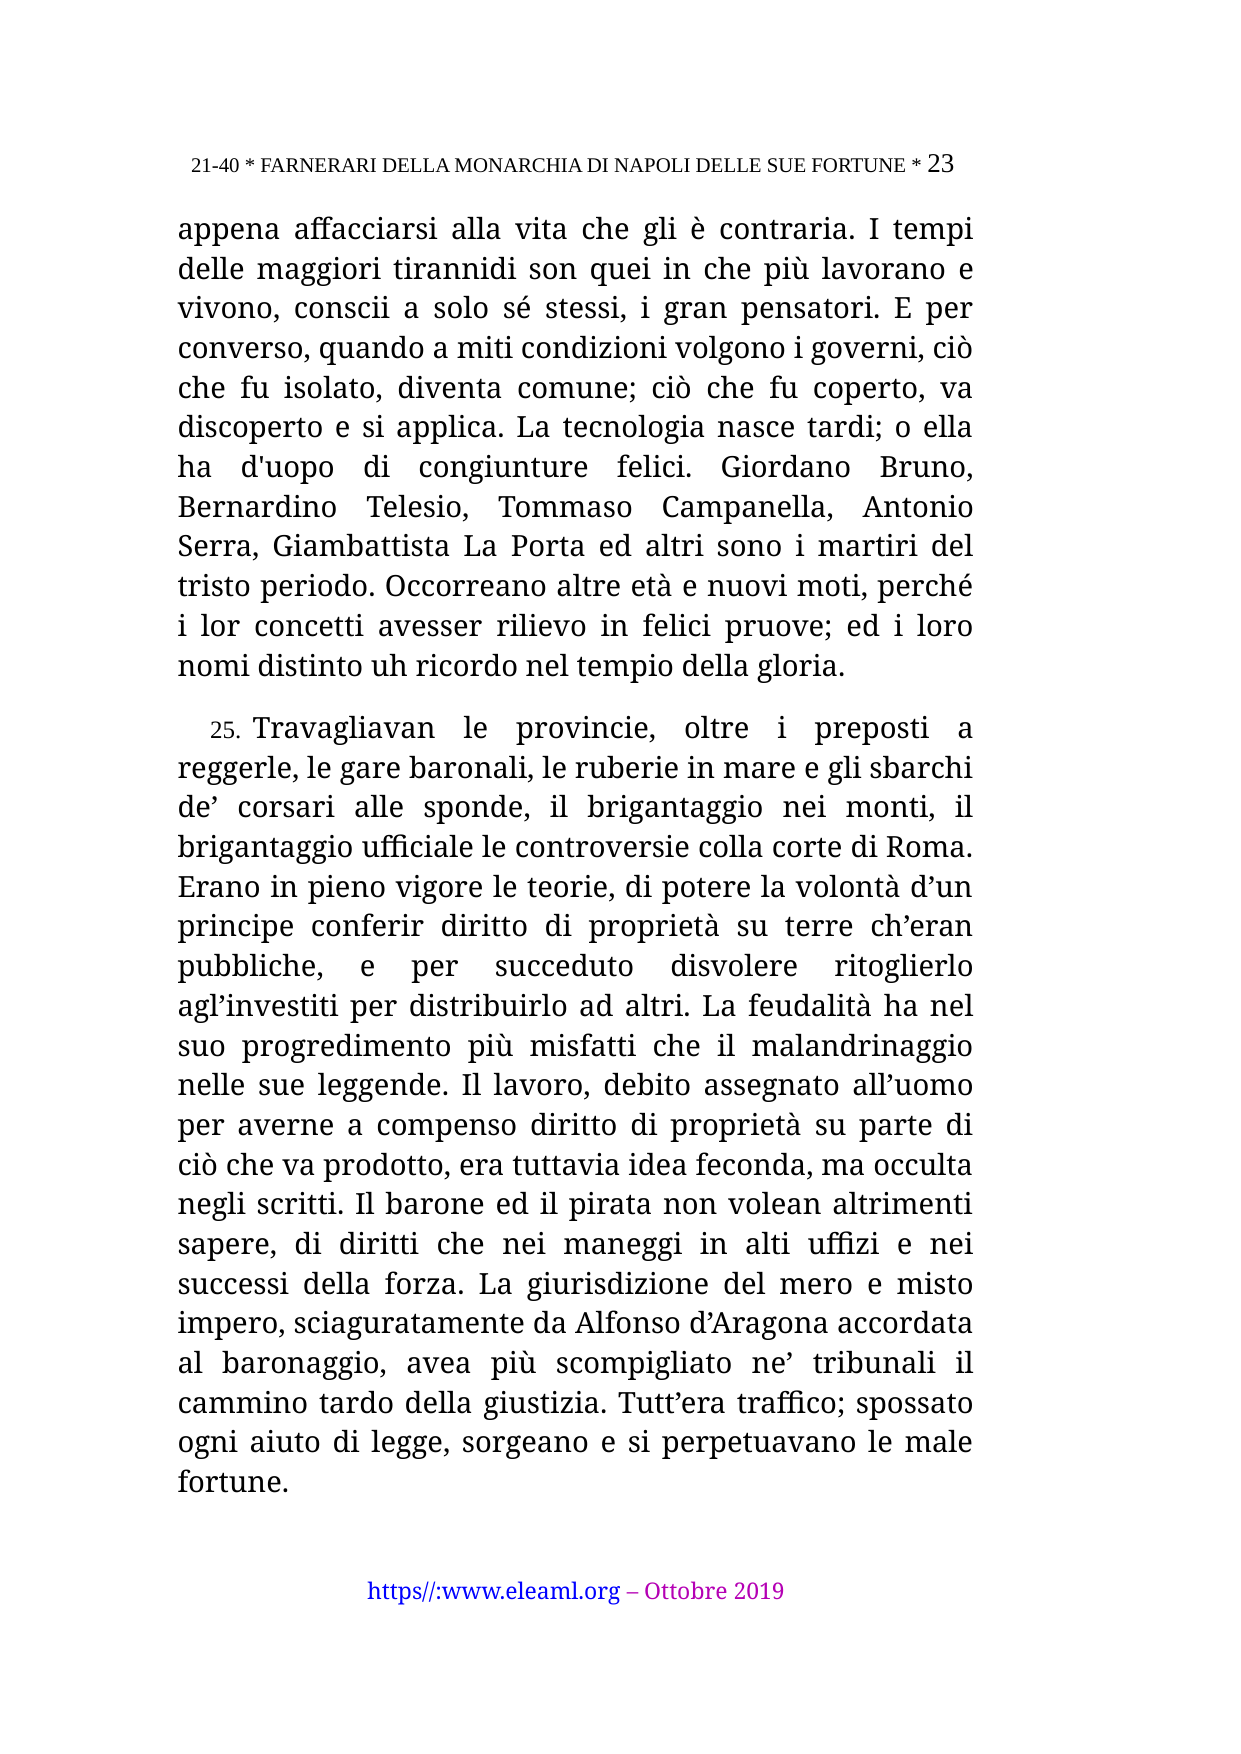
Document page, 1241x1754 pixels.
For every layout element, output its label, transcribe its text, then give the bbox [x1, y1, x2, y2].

list Travagliavan le provincie, oltre i preposti a reggerle, le gare baronali, le ruberie in mare e gli sbarchi de’ corsari alle sponde, il brigantaggio nei monti, il brigantaggio ufficiale le controversie colla corte di Roma. Erano in pieno vigore le teorie, di potere la volontà d’un principe conferir diritto di proprietà su terre ch’eran pubbliche, e per succeduto disvolere ritoglierlo agl’investiti per distribuirlo ad altri. La feudalità ha nel suo progredimento più misfatti che il malandrinaggio nelle sue leggende. Il lavoro, debito assegnato all’uomo per averne a compenso diritto di proprietà su parte di ciò che va prodotto, era tuttavia idea feconda, ma occulta negli scritti. Il barone ed il pirata non volean altrimenti sapere, di diritti che nei maneggi in alti uffizi e nei successi della forza. La giurisdizione del mero e misto impero, sciaguratamente da Alfonso d’Aragona accordata al baronaggio, avea più scompigliato ne’ tribunali il cammino tardo della giustizia. Tutt’era traffico; spossato ogni aiuto di legge, sorgeano e si perpetuavano le male fortune. [177, 707, 974, 1501]
text appena affacciarsi alla vita che gli è contraria. I tempi delle maggiori tirannidi son quei in che più lavorano e vivono, conscii a solo sé stessi, i gran pensatori. E per converso, quando a miti condizioni volgono i governi, ciò che fu isolato, diventa comune; ciò che fu coperto, va discoperto e si applica. La tecnologia nasce tardi; o ella ha d'uopo di congiunture felici. Giordano Bruno, Bernardino Telesio, Tommaso Campanella, Antonio Serra, Giambattista La Porta ed altri sono i martiri del tristo periodo. Occorreano altre età e nuovi moti, perché i lor concetti avesser rilievo in felici pruove; ed i loro nomi distinto uh ricordo nel tempio della gloria. [177, 208, 974, 684]
